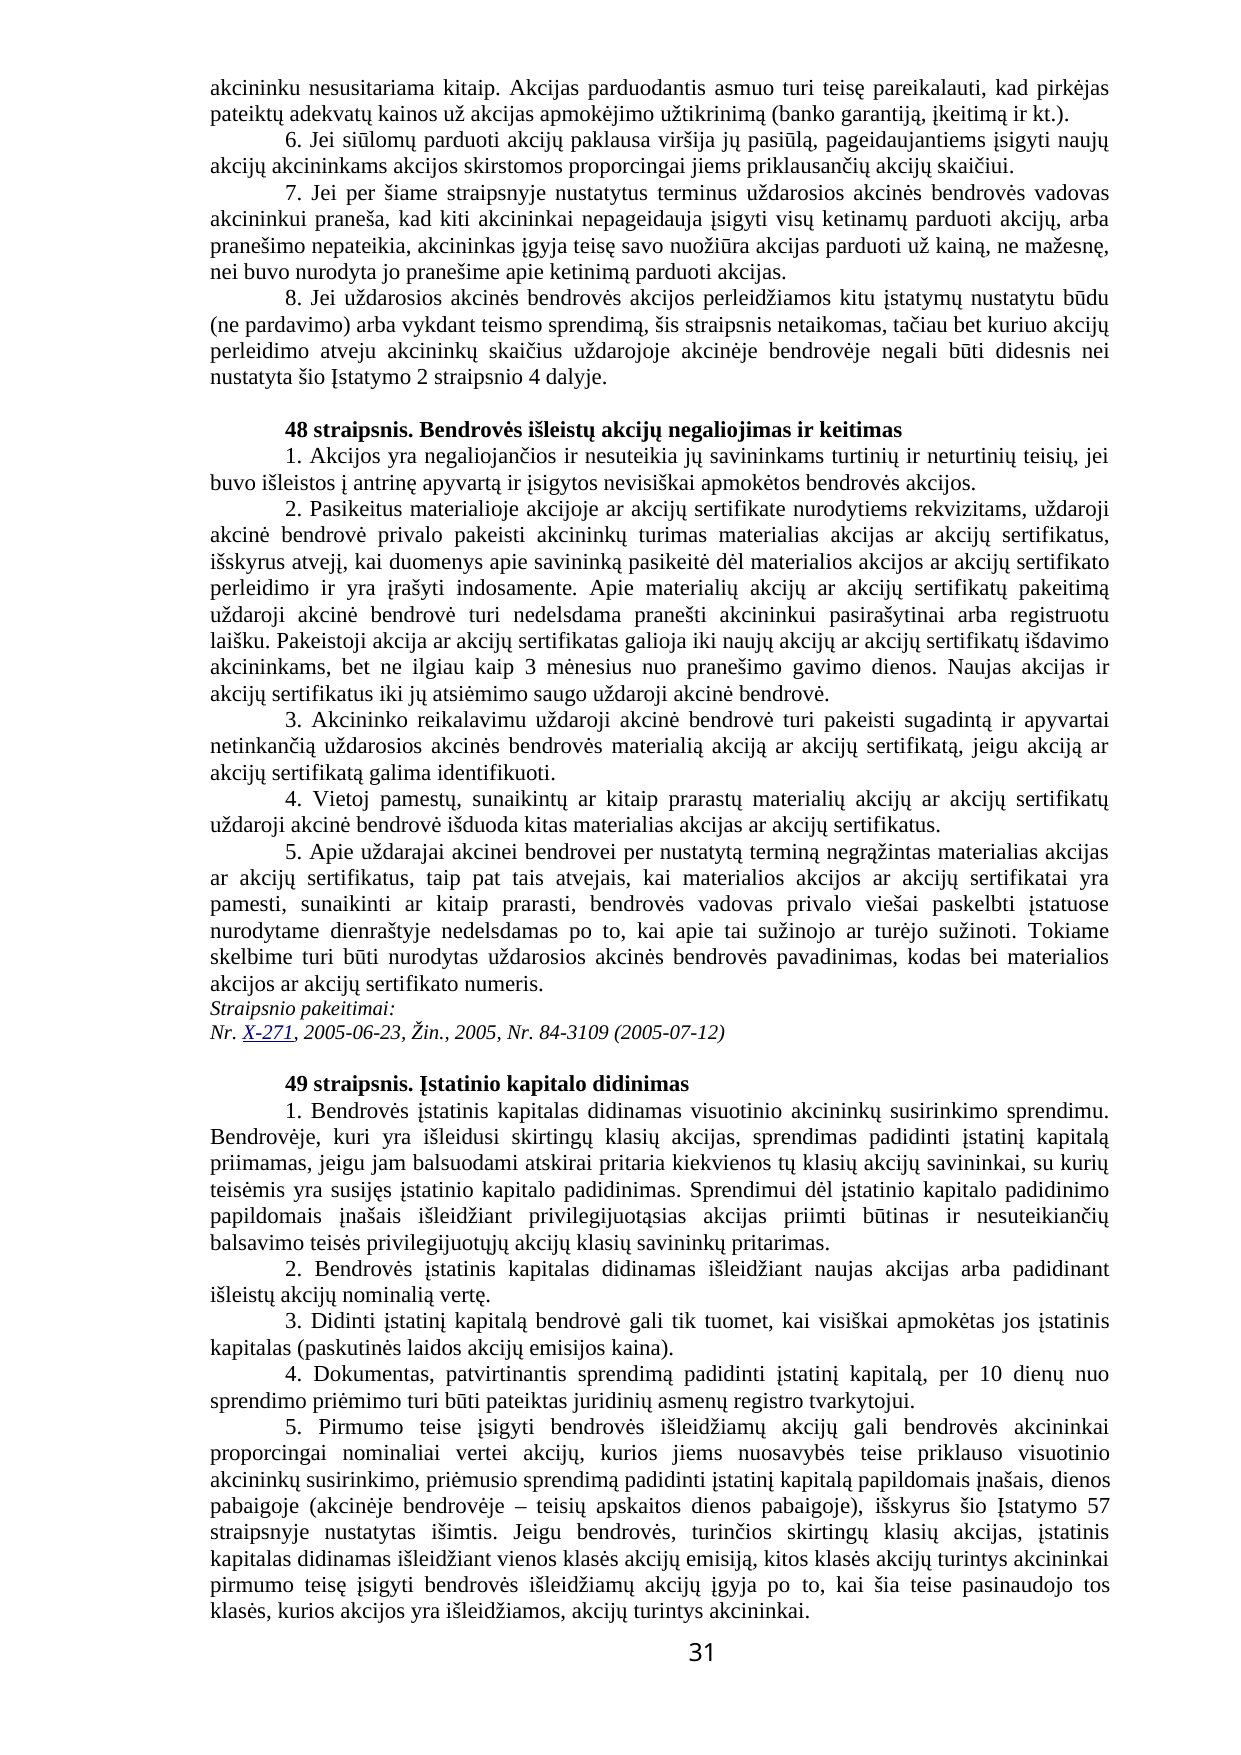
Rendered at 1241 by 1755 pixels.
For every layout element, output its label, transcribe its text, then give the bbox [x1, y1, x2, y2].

text 1. Bendrovės įstatinis kapitalas didinamas visuotinio akcininkų susirinkimo sprendimu. Bendrovėje, kuri yra išleidusi skirtingų klasių akcijas, sprendimas padidinti įstatinį kapitalą priimamas, jeigu jam balsuodami atskirai pritaria kiekvienos tų klasių akcijų savininkai, su kurių teisėmis yra susijęs įstatinio kapitalo padidinimas. Sprendimui dėl įstatinio kapitalo padidinimo papildomais įnašais išleidžiant privilegijuotąsias akcijas priimti būtinas ir nesuteikiančių balsavimo teisės privilegijuotųjų akcijų klasių savininkų pritarimas. [210, 1097, 1111, 1255]
text 1. Akcijos yra negaliojančios ir nesuteikia jų savininkams turtinių ir neturtinių teisių, jei buvo išleistos į antrinę apyvartą ir įsigytos nevisiškai apmokėtos bendrovės akcijos. [210, 442, 1111, 495]
text 4. Vietoj pamestų, sunaikintų ar kitaip prarastų materialių akcijų ar akcijų sertifikatų uždaroji akcinė bendrovė išduoda kitas materialias akcijas ar akcijų sertifikatus. [210, 785, 1111, 838]
text 3. Akcininko reikalavimu uždaroji akcinė bendrovė turi pakeisti sugadintą ir apyvartai netinkančią uždarosios akcinės bendrovės materialią akciją ar akcijų sertifikatą, jeigu akciją ar akcijų sertifikatą galima identifikuoti. [210, 706, 1111, 785]
text 5. Apie uždarajai akcinei bendrovei per nustatytą terminą negrąžintas materialias akcijas ar akcijų sertifikatus, taip pat tais atvejais, kai materialios akcijos ar akcijų sertifikatai yra pamesti, sunaikinti ar kitaip prarasti, bendrovės vadovas privalo viešai paskelbti įstatuose nurodytame dienraštyje nedelsdamas po to, kai apie tai sužinojo ar turėjo sužinoti. Tokiame skelbime turi būti nurodytas uždarosios akcinės bendrovės pavadinimas, kodas bei materialios akcijos ar akcijų sertifikato numeris. [210, 838, 1111, 996]
text 48 straipsnis. Bendrovės išleistų akcijų negaliojimas ir keitimas [210, 416, 1111, 442]
text Nr. X-271, 2005-06-23, Žin., 2005, Nr. 84-3109 (2005-07-12) [210, 1020, 1111, 1044]
text Straipsnio pakeitimai: [210, 996, 1111, 1020]
text 5. Pirmumo teise įsigyti bendrovės išleidžiamų akcijų gali bendrovės akcininkai proporcingai nominaliai vertei akcijų, kurios jiems nuosavybės teise priklauso visuotinio akcininkų susirinkimo, priėmusio sprendimą padidinti įstatinį kapitalą papildomais įnašais, dienos pabaigoje (akcinėje bendrovėje – teisių apskaitos dienos pabaigoje), išskyrus šio Įstatymo 57 straipsnyje nustatytas išimtis. Jeigu bendrovės, turinčios skirtingų klasių akcijas, įstatinis kapitalas didinamas išleidžiant vienos klasės akcijų emisiją, kitos klasės akcijų turintys akcininkai pirmumo teisę įsigyti bendrovės išleidžiamų akcijų įgyja po to, kai šia teise pasinaudojo tos klasės, kurios akcijos yra išleidžiamos, akcijų turintys akcininkai. [210, 1413, 1111, 1624]
text 8. Jei uždarosios akcinės bendrovės akcijos perleidžiamos kitu įstatymų nustatytu būdu (ne pardavimo) arba vykdant teismo sprendimą, šis straipsnis netaikomas, tačiau bet kuriuo akcijų perleidimo atveju akcininkų skaičius uždarojoje akcinėje bendrovėje negali būti didesnis nei nustatyta šio Įstatymo 2 straipsnio 4 dalyje. [210, 284, 1111, 390]
text 4. Dokumentas, patvirtinantis sprendimą padidinti įstatinį kapitalą, per 10 dienų nuo sprendimo priėmimo turi būti pateiktas juridinių asmenų registro tvarkytojui. [210, 1360, 1111, 1413]
text 6. Jei siūlomų parduoti akcijų paklausa viršija jų pasiūlą, pageidaujantiems įsigyti naujų akcijų akcininkams akcijos skirstomos proporcingai jiems priklausančių akcijų skaičiui. [210, 126, 1111, 179]
text 3. Didinti įstatinį kapitalą bendrovė gali tik tuomet, kai visiškai apmokėtas jos įstatinis kapitalas (paskutinės laidos akcijų emisijos kaina). [210, 1308, 1111, 1360]
text 2. Bendrovės įstatinis kapitalas didinamas išleidžiant naujas akcijas arba padidinant išleistų akcijų nominalią vertę. [210, 1255, 1111, 1308]
text 49 straipsnis. Įstatinio kapitalo didinimas [210, 1070, 1111, 1097]
text akcininku nesusitariama kitaip. Akcijas parduodantis asmuo turi teisę pareikalauti, kad pirkėjas pateiktų adekvatų kainos už akcijas apmokėjimo užtikrinimą (banko garantiją, įkeitimą ir kt.). [210, 73, 1111, 126]
text 7. Jei per šiame straipsnyje nustatytus terminus uždarosios akcinės bendrovės vadovas akcininkui praneša, kad kiti akcininkai nepageidauja įsigyti visų ketinamų parduoti akcijų, arba pranešimo nepateikia, akcininkas įgyja teisę savo nuožiūra akcijas parduoti už kainą, ne mažesnę, nei buvo nurodyta jo pranešime apie ketinimą parduoti akcijas. [210, 179, 1111, 284]
text 2. Pasikeitus materialioje akcijoje ar akcijų sertifikate nurodytiems rekvizitams, uždaroji akcinė bendrovė privalo pakeisti akcininkų turimas materialias akcijas ar akcijų sertifikatus, išskyrus atvejį, kai duomenys apie savininką pasikeitė dėl materialios akcijos ar akcijų sertifikato perleidimo ir yra įrašyti indosamente. Apie materialių akcijų ar akcijų sertifikatų pakeitimą uždaroji akcinė bendrovė turi nedelsdama pranešti akcininkui pasirašytinai arba registruotu laišku. Pakeistoji akcija ar akcijų sertifikatas galioja iki naujų akcijų ar akcijų sertifikatų išdavimo akcininkams, bet ne ilgiau kaip 3 mėnesius nuo pranešimo gavimo dienos. Naujas akcijas ir akcijų sertifikatus iki jų atsiėmimo saugo uždaroji akcinė bendrovė. [210, 495, 1111, 706]
